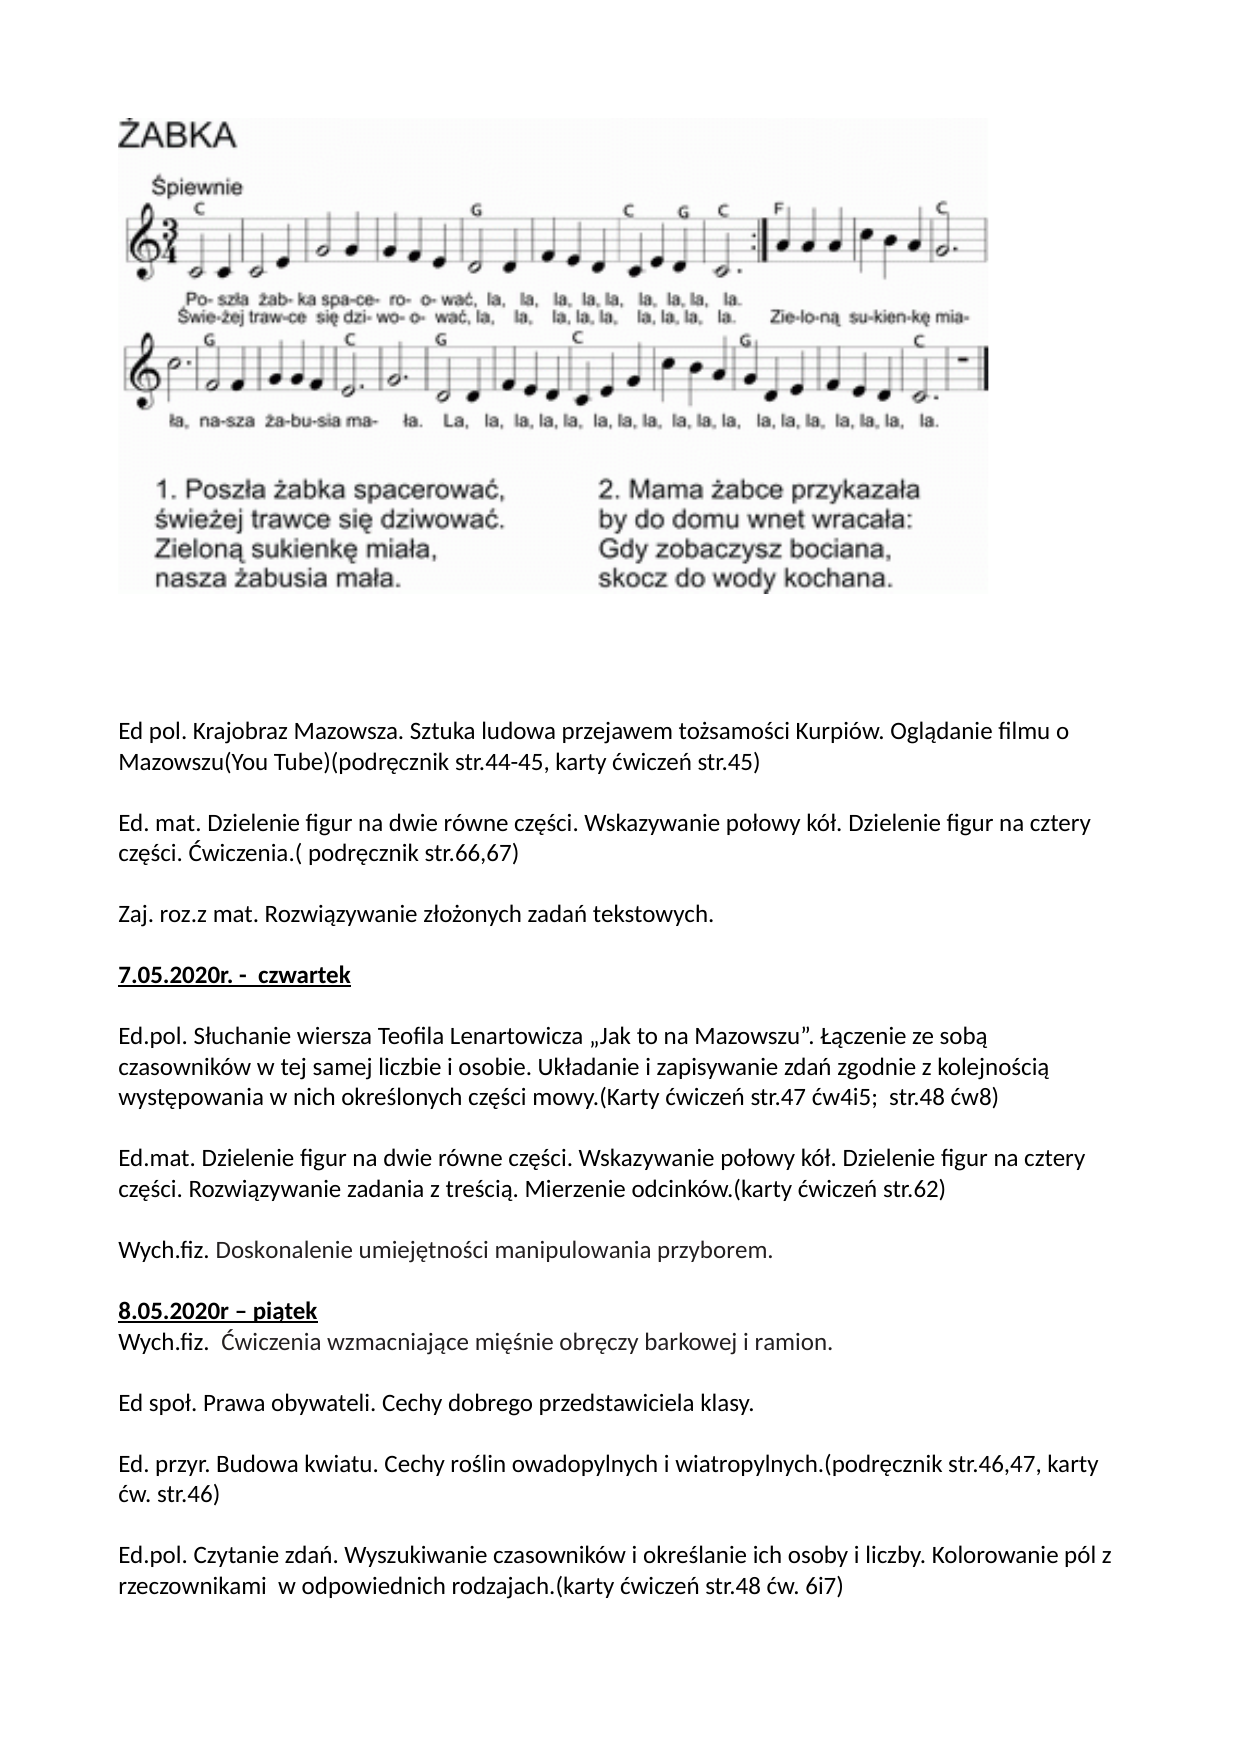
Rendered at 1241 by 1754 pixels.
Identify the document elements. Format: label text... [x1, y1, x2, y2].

text Wych.fiz. Ćwiczenia wzmacniające mięśnie obręczy barkowej i ramion. [118, 1326, 1122, 1356]
text Ed pol. Krajobraz Mazowsza. Sztuka ludowa przejawem tożsamości Kurpiów. Oglądanie filmu o Mazowszu(You Tube)(podręcznik str.44-45, karty ćwiczeń str.45) [118, 715, 1122, 776]
picture [118, 118, 989, 594]
text Ed.pol. Słuchanie wiersza Teofila Lenartowicza „Jak to na Mazowszu”. Łączenie ze sobą czasowników w tej samej liczbie i osobie. Układanie i zapisywanie zdań zgodnie z kolejnością występowania w nich określonych części mowy.(Karty ćwiczeń str.47 ćw4i5; str.48 ćw8) [118, 1020, 1122, 1112]
text Zaj. roz.z mat. Rozwiązywanie złożonych zadań tekstowych. [118, 898, 1122, 929]
text Wych.fiz. Doskonalenie umiejętności manipulowania przyborem. [118, 1234, 1122, 1264]
text Ed. przyr. Budowa kwiatu. Cechy roślin owadopylnych i wiatropylnych.(podręcznik str.46,47, karty ćw. str.46) [118, 1448, 1122, 1509]
text Ed. mat. Dzielenie figur na dwie równe części. Wskazywanie połowy kół. Dzielenie figur na cztery części. Ćwiczenia.( podręcznik str.66,67) [118, 807, 1122, 868]
text Ed.mat. Dzielenie figur na dwie równe części. Wskazywanie połowy kół. Dzielenie figur na cztery części. Rozwiązywanie zadania z treścią. Mierzenie odcinków.(karty ćwiczeń str.62) [118, 1142, 1122, 1203]
text Ed społ. Prawa obywateli. Cechy dobrego przedstawiciela klasy. [118, 1387, 1122, 1417]
text 8.05.2020r – piątek [118, 1295, 1122, 1326]
text Ed.pol. Czytanie zdań. Wyszukiwanie czasowników i określanie ich osoby i liczby. Kolorowanie pól z rzeczownikami w odpowiednich rodzajach.(karty ćwiczeń str.48 ćw. 6i7) [118, 1539, 1122, 1600]
text 7.05.2020r. - czwartek [118, 959, 1122, 990]
